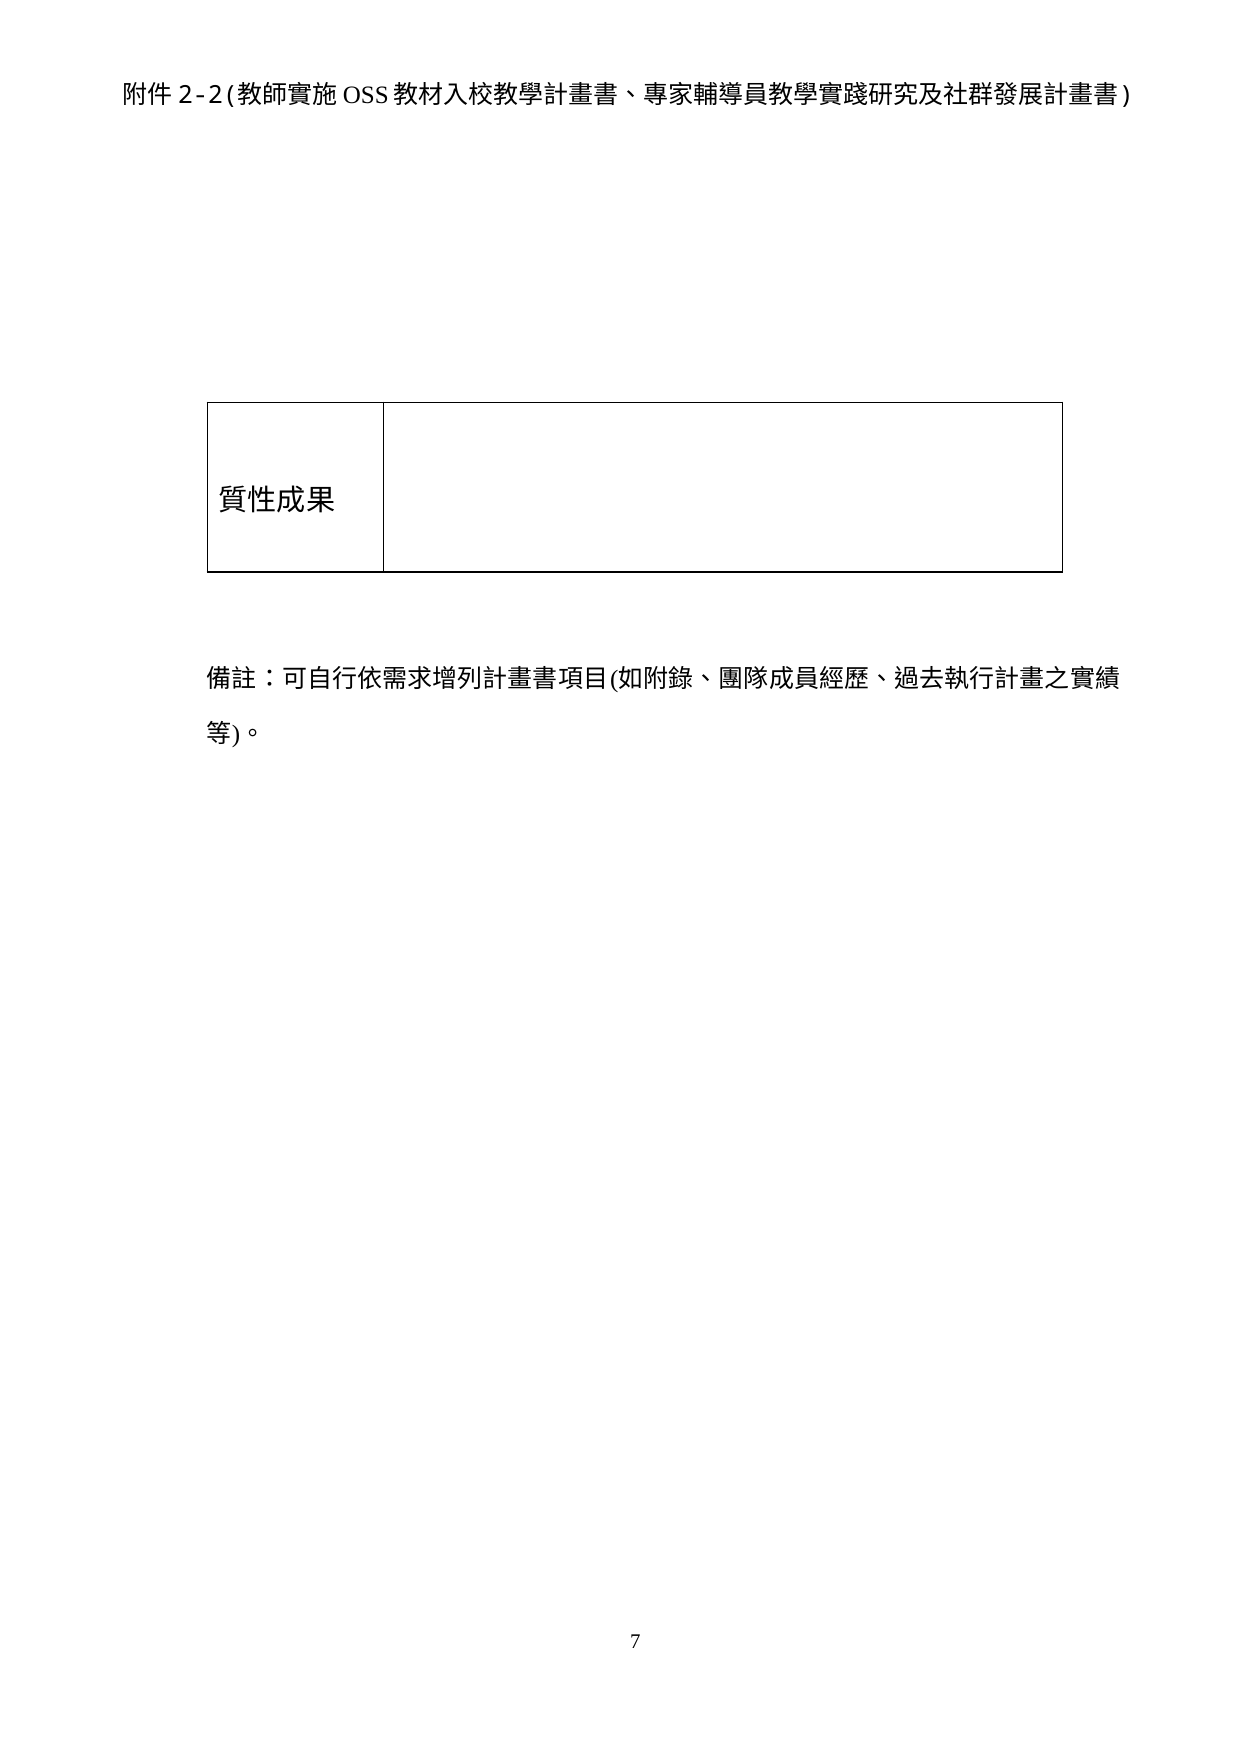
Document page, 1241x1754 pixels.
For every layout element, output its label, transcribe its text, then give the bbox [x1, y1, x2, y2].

table_cell 質性成果 [208, 403, 383, 571]
text 備註：可自行依需求增列計畫書項目(如附錄、團隊成員經歷、過去執行計畫之實績等)。 [207, 659, 1122, 749]
table_cell [384, 403, 1062, 571]
